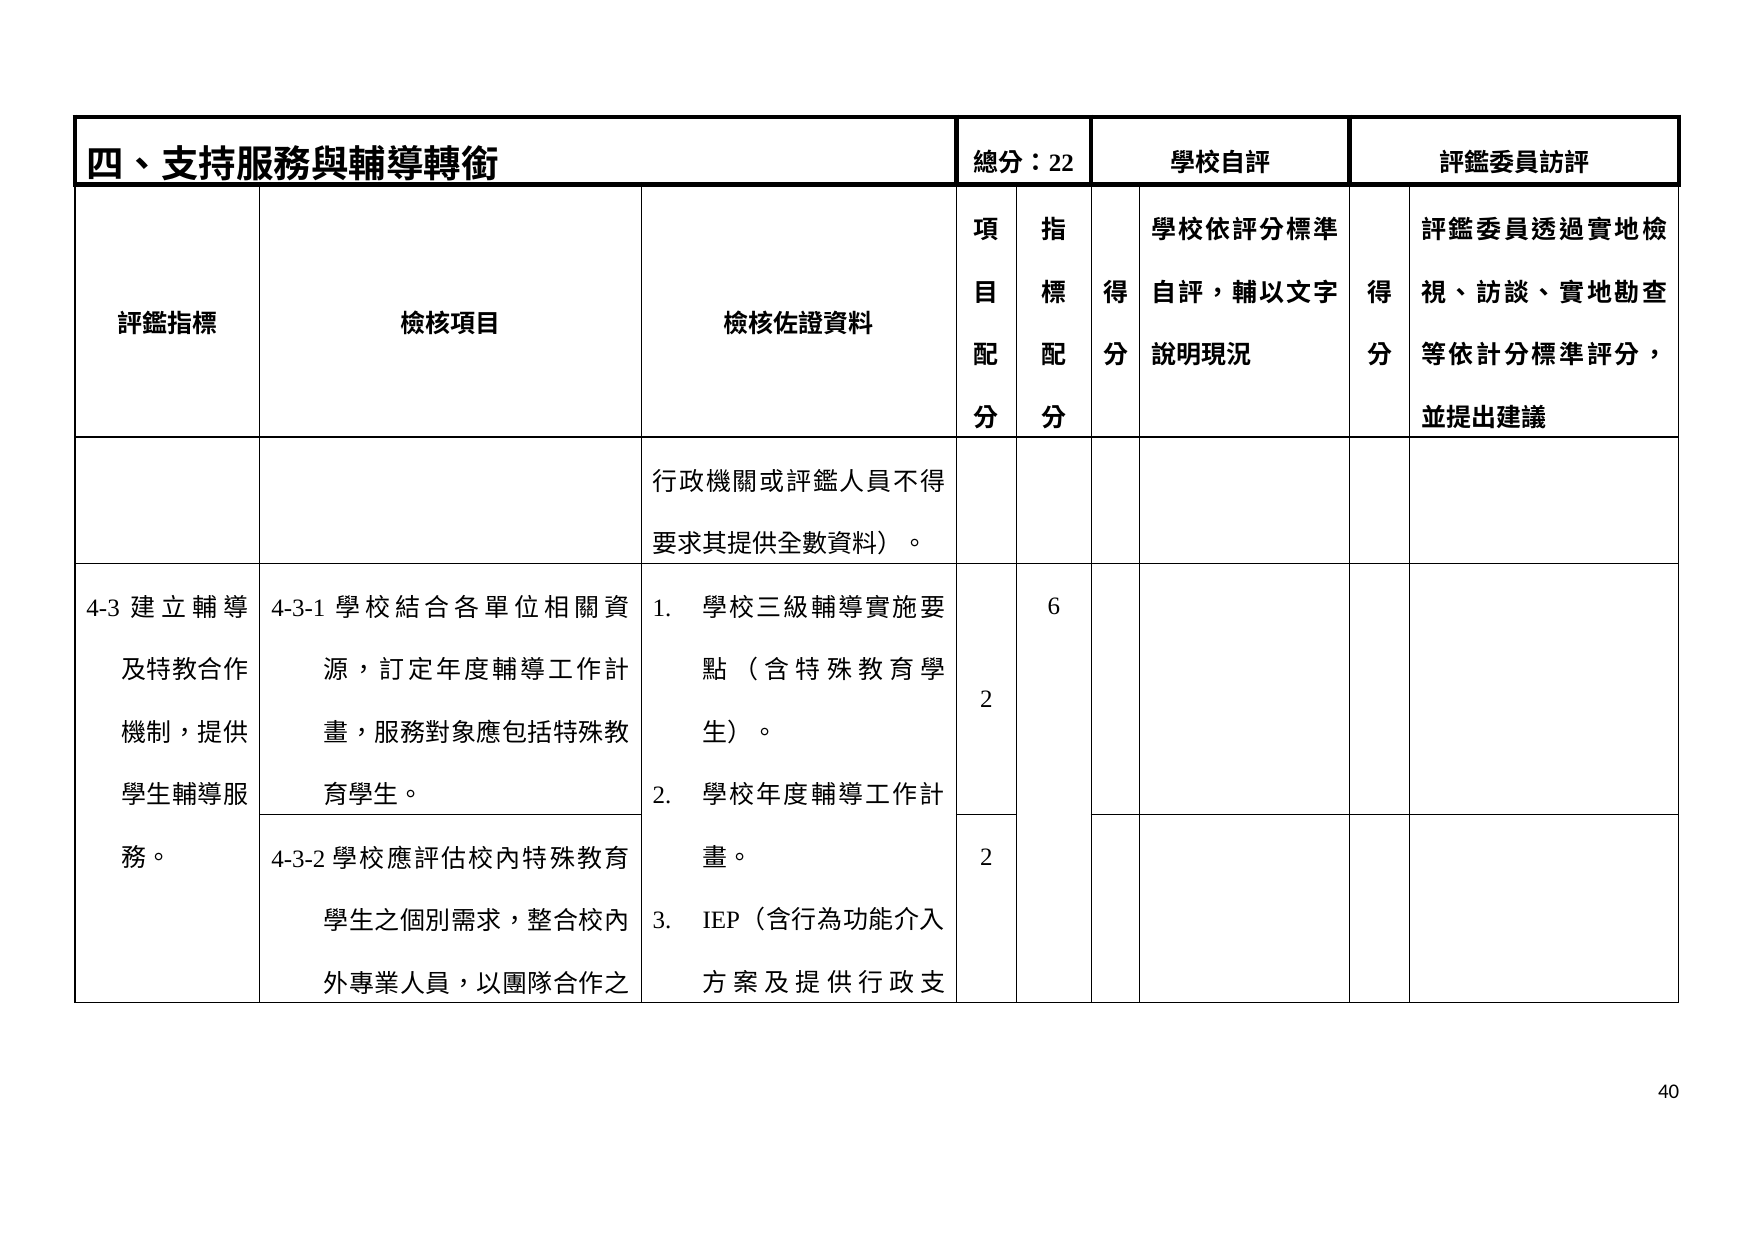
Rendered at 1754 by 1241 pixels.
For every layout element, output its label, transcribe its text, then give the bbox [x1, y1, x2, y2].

table_cell [1350, 564, 1409, 813]
table_header 四、支持服務與輔導轉銜 [77, 119, 954, 182]
table_cell [1410, 438, 1678, 562]
table_cell 得分 [1350, 187, 1409, 436]
table_cell 檢核佐證資料 [642, 187, 956, 436]
table_cell [1140, 815, 1349, 1002]
table_cell [1092, 815, 1139, 1002]
table_cell 2 [957, 564, 1016, 813]
table_header 評鑑委員訪評 [1352, 119, 1677, 182]
table_cell 指 標 配 分 [1017, 187, 1091, 436]
table_cell 評鑑指標 [76, 187, 259, 436]
table_cell [260, 438, 641, 562]
table_cell [1140, 564, 1349, 813]
table_cell 評鑑委員透過實地檢視、訪談、實地勘查等依計分標準評分，並提出建議 [1410, 187, 1678, 436]
table_cell [1092, 438, 1139, 562]
table_cell 4-3-2學校應評估校內特殊教育學生之個別需求，整合校內外專業人員，以團隊合作之 [260, 815, 641, 1002]
table_cell [1017, 438, 1091, 562]
table_cell [1410, 815, 1678, 1002]
table_cell [76, 438, 259, 562]
table_cell [957, 438, 1016, 562]
table_cell [1410, 564, 1678, 813]
table_cell [1350, 815, 1409, 1002]
table_cell 4-3建立輔導及特教合作機制，提供學生輔導服務。 [76, 564, 259, 1002]
table_cell 得分 [1092, 187, 1139, 436]
table_header 學校自評 [1093, 119, 1347, 182]
table_cell 2 [957, 815, 1016, 1002]
table_cell 6 [1017, 564, 1091, 1002]
table_cell 學校三級輔導實施要點（含特殊教育學生）。 學校年度輔導工作計畫。 IEP（含行為功能介入方案及提供行政支援）。 個案會議佐證資料（簽到表、紀錄、邀請家長參加通知資訊等）。 學校接受輔導服務之特殊教育學生名單及相關資料。 [642, 564, 956, 1002]
table_cell [1350, 438, 1409, 562]
table_cell [1140, 438, 1349, 562]
table_cell 行政機關或評鑑人員不得要求其提供全數資料）。 [642, 438, 956, 562]
table_cell 檢核項目 [260, 187, 641, 436]
table_header 總分：22 [959, 119, 1089, 182]
table_cell 項目配分 [957, 187, 1016, 436]
table_cell [1092, 564, 1139, 813]
table_cell 4-3-1學校結合各單位相關資源，訂定年度輔導工作計畫，服務對象應包括特殊教育學生。 [260, 564, 641, 813]
table_cell 學校依評分標準自評，輔以文字說明現況 [1140, 187, 1349, 436]
